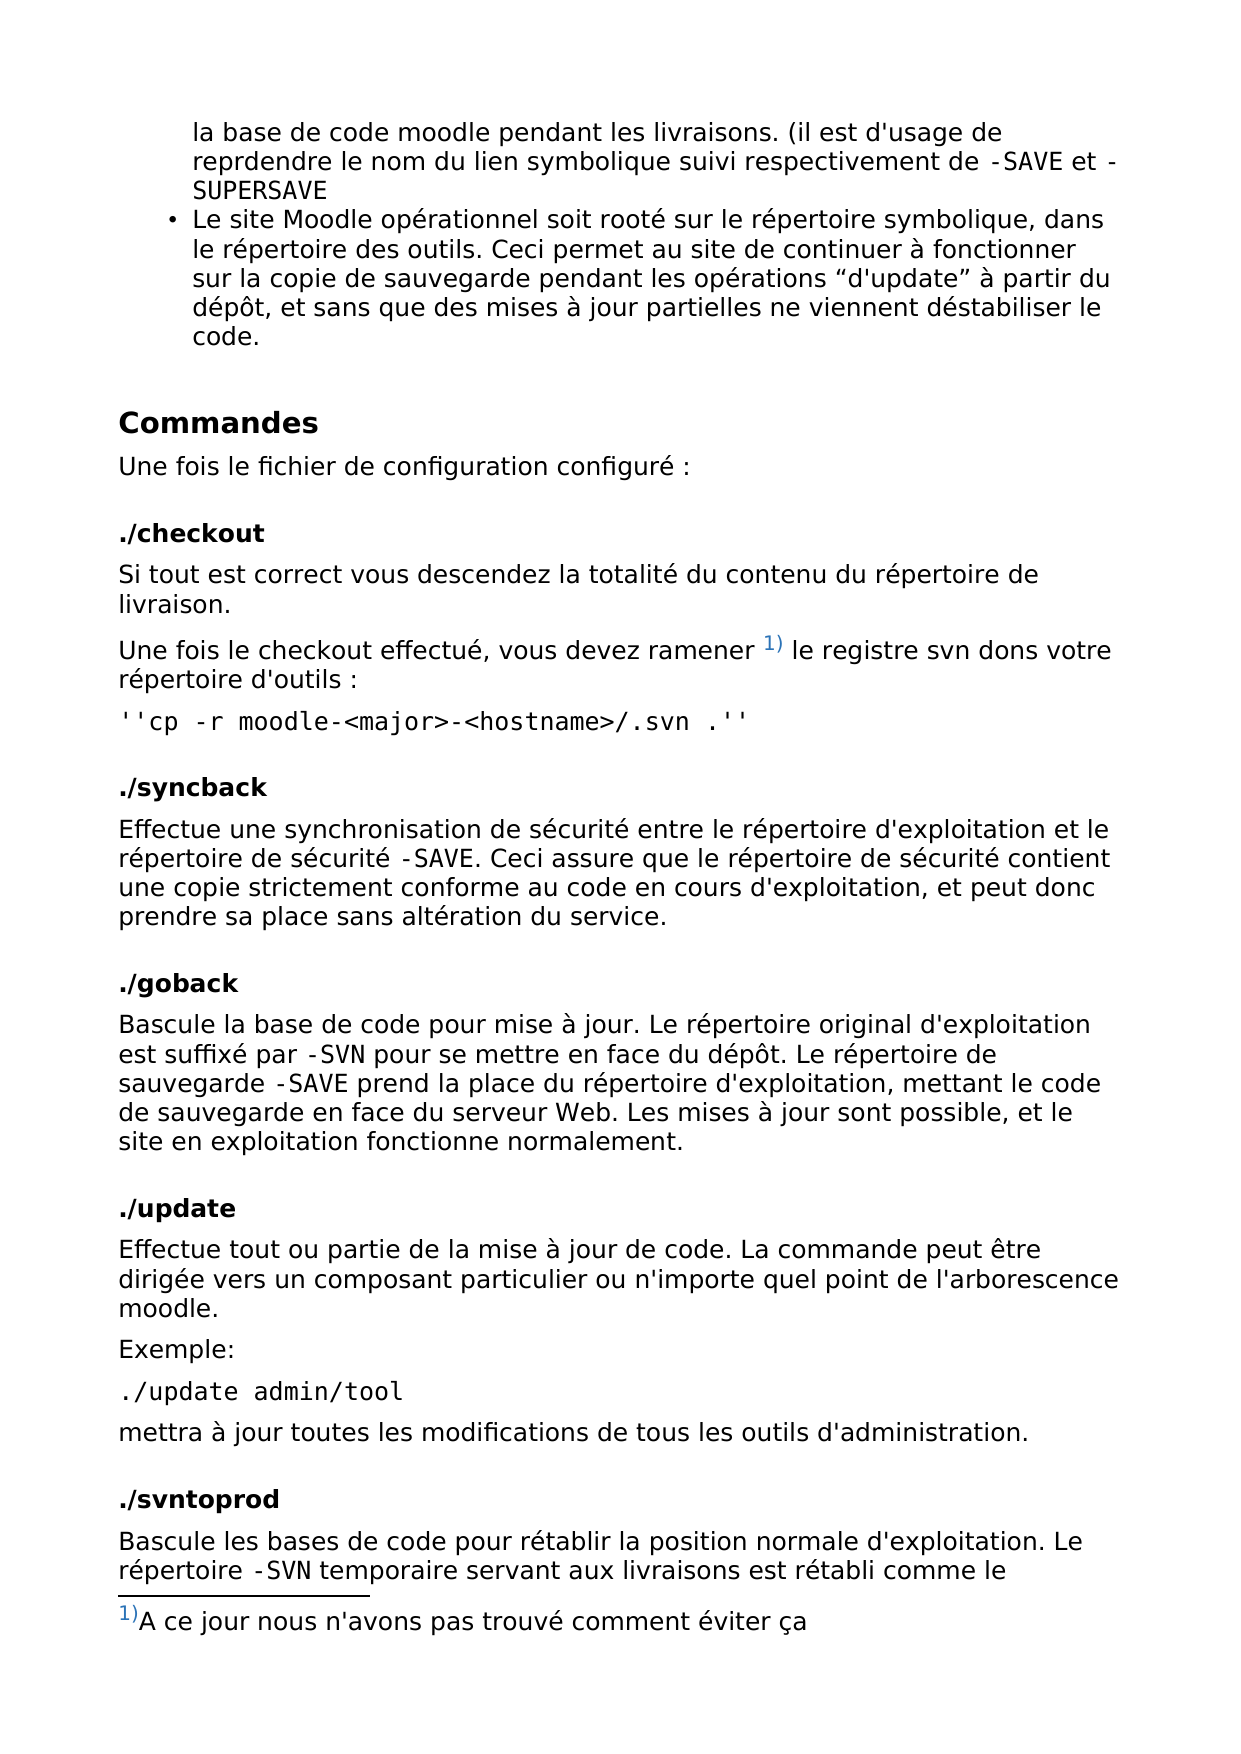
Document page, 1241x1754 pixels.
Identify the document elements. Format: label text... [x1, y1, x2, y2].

text Effectue une synchronisation de sécurité entre le répertoire d'exploitation et le répertoire de sécurité -SAVE. Ceci assure que le répertoire de sécurité contient une copie strictement conforme au code en cours d'exploitation, et peut donc prendre sa place sans altération du service. [118, 815, 1122, 932]
subtitle ./update [118, 1194, 1122, 1223]
list la base de code moodle pendant les livraisons. (il est d'usage de reprdendre le nom du lien symbolique suivi respectivement de -SAVE et -SUPERSAVE [177, 118, 1122, 206]
text A ce jour nous n'avons pas trouvé comment éviter ça [118, 1602, 1122, 1636]
text ''cp -r moodle-<major>-<hostname>/.svn .'' [118, 707, 1122, 736]
text Effectue tout ou partie de la mise à jour de code. La commande peut être dirigée vers un composant particulier ou n'importe quel point de l'arborescence moodle. [118, 1236, 1122, 1323]
text Une fois le checkout effectué, vous devez ramener le registre svn dons votre répertoire d'outils : [118, 632, 1122, 695]
text Bascule les bases de code pour rétablir la position normale d'exploitation. Le répertoire -SVN temporaire servant aux livraisons est rétabli comme le [118, 1527, 1122, 1585]
text mettra à jour toutes les modifications de tous les outils d'administration. [118, 1418, 1122, 1447]
text Bascule la base de code pour mise à jour. Le répertoire original d'exploitation est suffixé par -SVN pour se mettre en face du dépôt. Le répertoire de sauvegarde -SAVE prend la place du répertoire d'exploitation, mettant le code de sauvegarde en face du serveur Web. Les mises à jour sont possible, et le site en exploitation fonctionne normalement. [118, 1011, 1122, 1157]
subtitle ./svntoprod [118, 1485, 1122, 1514]
subtitle Commandes [118, 406, 1122, 440]
text Si tout est correct vous descendez la totalité du contenu du répertoire de livraison. [118, 561, 1122, 619]
subtitle ./syncback [118, 773, 1122, 802]
text Exemple: [118, 1336, 1122, 1365]
text ./update admin/tool [118, 1377, 1122, 1407]
list Le site Moodle opérationnel soit rooté sur le répertoire symbolique, dans le répertoire des outils. Ceci permet au site de continuer à fonctionner sur la copie de sauvegarde pendant les opérations “d'update” à partir du dépôt, et sans que des mises à jour partielles ne viennent déstabiliser le code. [177, 206, 1122, 351]
subtitle ./checkout [118, 519, 1122, 548]
subtitle ./goback [118, 969, 1122, 998]
text Une fois le fichier de configuration configuré : [118, 452, 1122, 482]
